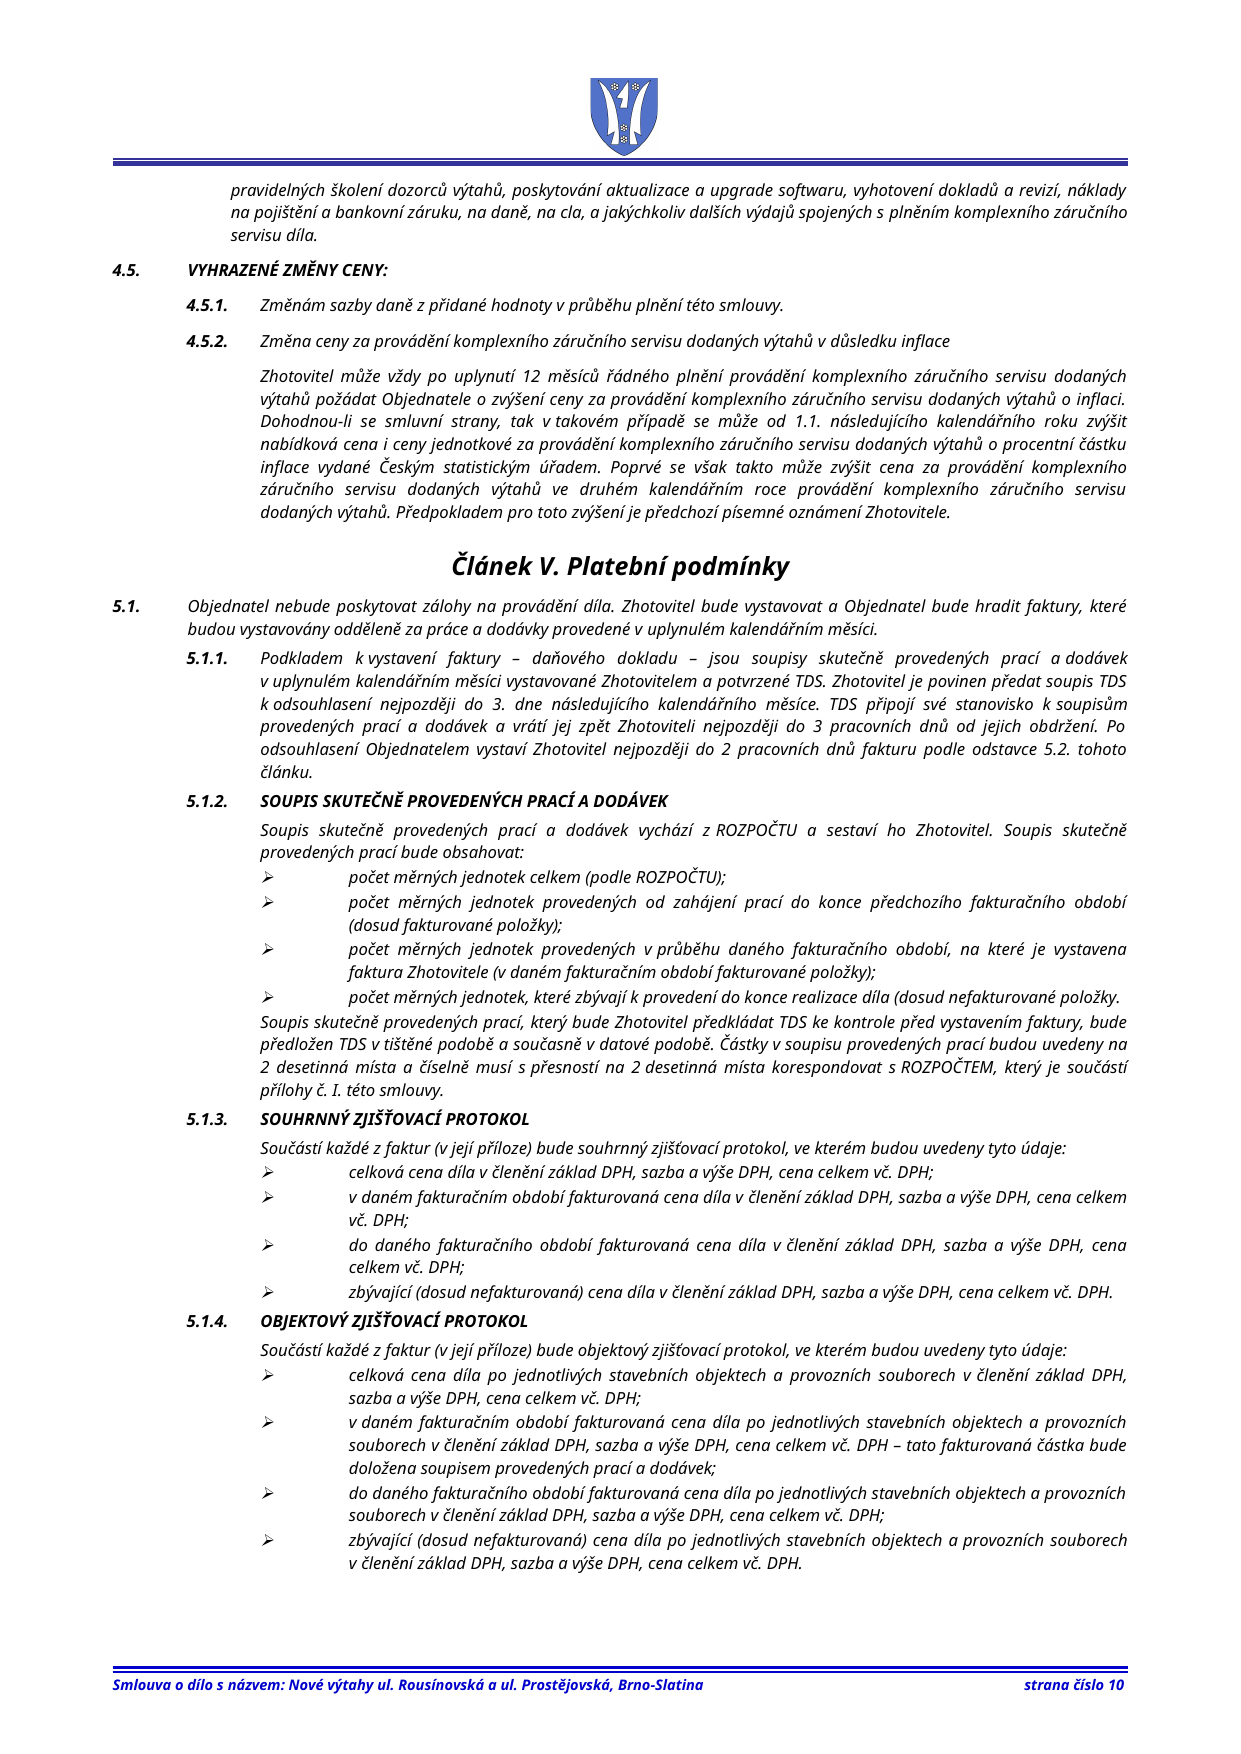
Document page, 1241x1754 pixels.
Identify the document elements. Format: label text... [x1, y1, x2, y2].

list VYHRAZENÉ ZMĚNY CENY: [112, 259, 1128, 282]
list Změna ceny za provádění komplexního záručního servisu dodaných výtahů v důsledku inflace [186, 329, 1128, 352]
list celková cena díla po jednotlivých stavebních objektech a provozních souborech v členění základ DPH, sazba a výše DPH, cena celkem vč. DPH; [260, 1363, 1128, 1409]
text Článek V. Platební podmínky [112, 548, 1128, 582]
subtitle SOUPIS SKUTEČNĚ PROVEDENÝCH PRACÍ A DODÁVEK [186, 789, 1128, 812]
list Změnám sazby daně z přidané hodnoty v průběhu plnění této smlouvy. [186, 294, 1128, 317]
list zbývající (dosud nefakturovaná) cena díla po jednotlivých stavebních objektech a provozních souborech v členění základ DPH, sazba a výše DPH, cena celkem vč. DPH. [260, 1529, 1128, 1574]
list počet měrných jednotek provedených od zahájení prací do konce předchozího fakturačního období (dosud fakturované položky); [260, 890, 1128, 936]
list Objednatel nebude poskytovat zálohy na provádění díla. Zhotovitel bude vystavovat a Objednatel bude hradit faktury, které budou vystavovány odděleně za práce a dodávky provedené v uplynulém kalendářním měsíci. [112, 595, 1128, 640]
subtitle OBJEKTOVÝ ZJIŠŤOVACÍ PROTOKOL [186, 1310, 1128, 1332]
text Součástí každé z faktur (v její příloze) bude objektový zjišťovací protokol, ve kterém budou uvedeny tyto údaje: [260, 1339, 1128, 1361]
text Soupis skutečně provedených prací a dodávek vychází z ROZPOČTU a sestaví ho Zhotovitel. Soupis skutečně provedených prací bude obsahovat: [260, 818, 1128, 863]
list počet měrných jednotek, které zbývají k provedení do konce realizace díla (dosud nefakturované položky. [260, 985, 1128, 1008]
subtitle Podkladem k vystavení faktury – daňového dokladu – jsou soupisy skutečně provedených prací a dodávek v uplynulém kalendářním měsíci vystavované Zhotovitelem a potvrzené TDS. Zhotovitel je povinen předat soupis TDS k odsouhlasení nejpozději do 3. dne následujícího kalendářního měsíce. TDS připojí své stanovisko k soupisům provedených prací a dodávek a vrátí jej zpět Zhotoviteli nejpozději do 3 pracovních dnů od jejich obdržení. Po odsouhlasení Objednatelem vystaví Zhotovitel nejpozději do 2 pracovních dnů fakturu podle odstavce 5.2. tohoto článku. [186, 647, 1128, 783]
text Soupis skutečně provedených prací, který bude Zhotovitel předkládat TDS ke kontrole před vystavením faktury, bude předložen TDS v tištěné podobě a současně v datové podobě. Částky v soupisu provedených prací budou uvedeny na 2 desetinná místa a číselně musí s přesností na 2 desetinná místa korespondovat s rozpočtem, který je součástí přílohy č. I. této smlouvy. [260, 1010, 1128, 1101]
list v daném fakturačním období fakturovaná cena díla po jednotlivých stavebních objektech a provozních souborech v členění základ DPH, sazba a výše DPH, cena celkem vč. DPH – tato fakturovaná částka bude doložena soupisem provedených prací a dodávek; [260, 1411, 1128, 1479]
text Součástí každé z faktur (v její příloze) bude souhrnný zjišťovací protokol, ve kterém budou uvedeny tyto údaje: [260, 1136, 1128, 1159]
list v daném fakturačním období fakturovaná cena díla v členění základ DPH, sazba a výše DPH, cena celkem vč. DPH; [260, 1186, 1128, 1231]
list do daného fakturačního období fakturovaná cena díla v členění základ DPH, sazba a výše DPH, cena celkem vč. DPH; [260, 1233, 1128, 1279]
list celková cena díla v členění základ DPH, sazba a výše DPH, cena celkem vč. DPH; [260, 1161, 1128, 1184]
list počet měrných jednotek celkem (podle ROZPOČTU); [260, 866, 1128, 888]
list do daného fakturačního období fakturovaná cena díla po jednotlivých stavebních objektech a provozních souborech v členění základ DPH, sazba a výše DPH, cena celkem vč. DPH; [260, 1481, 1128, 1527]
list Zhotovitel může vždy po uplynutí 12 měsíců řádného plnění provádění komplexního záručního servisu dodaných výtahů požádat Objednatele o zvýšení ceny za provádění komplexního záručního servisu dodaných výtahů o inflaci. Dohodnou-li se smluvní strany, tak v takovém případě se může od 1.1. následujícího kalendářního roku zvýšit nabídková cena i ceny jednotkové za provádění komplexního záručního servisu dodaných výtahů o procentní částku inflace vydané Českým statistickým úřadem. Poprvé se však takto může zvýšit cena za provádění komplexního záručního servisu dodaných výtahů ve druhém kalendářním roce provádění komplexního záručního servisu dodaných výtahů. Předpokladem pro toto zvýšení je předchozí písemné oznámení Zhotovitele. [260, 364, 1128, 523]
list pravidelných školení dozorců výtahů, poskytování aktualizace a upgrade softwaru, vyhotovení dokladů a revizí, náklady na pojištění a bankovní záruku, na daně, na cla, a jakýchkoliv dalších výdajů spojených s plněním komplexního záručního servisu díla. [231, 178, 1128, 246]
subtitle SOUHRNNÝ ZJIŠŤOVACÍ PROTOKOL [186, 1107, 1128, 1130]
list počet měrných jednotek provedených v průběhu daného fakturačního období, na které je vystavena faktura Zhotovitele (v daném fakturačním období fakturované položky); [260, 938, 1128, 983]
list zbývající (dosud nefakturovaná) cena díla v členění základ DPH, sazba a výše DPH, cena celkem vč. DPH. [260, 1281, 1128, 1303]
picture [590, 78, 658, 156]
